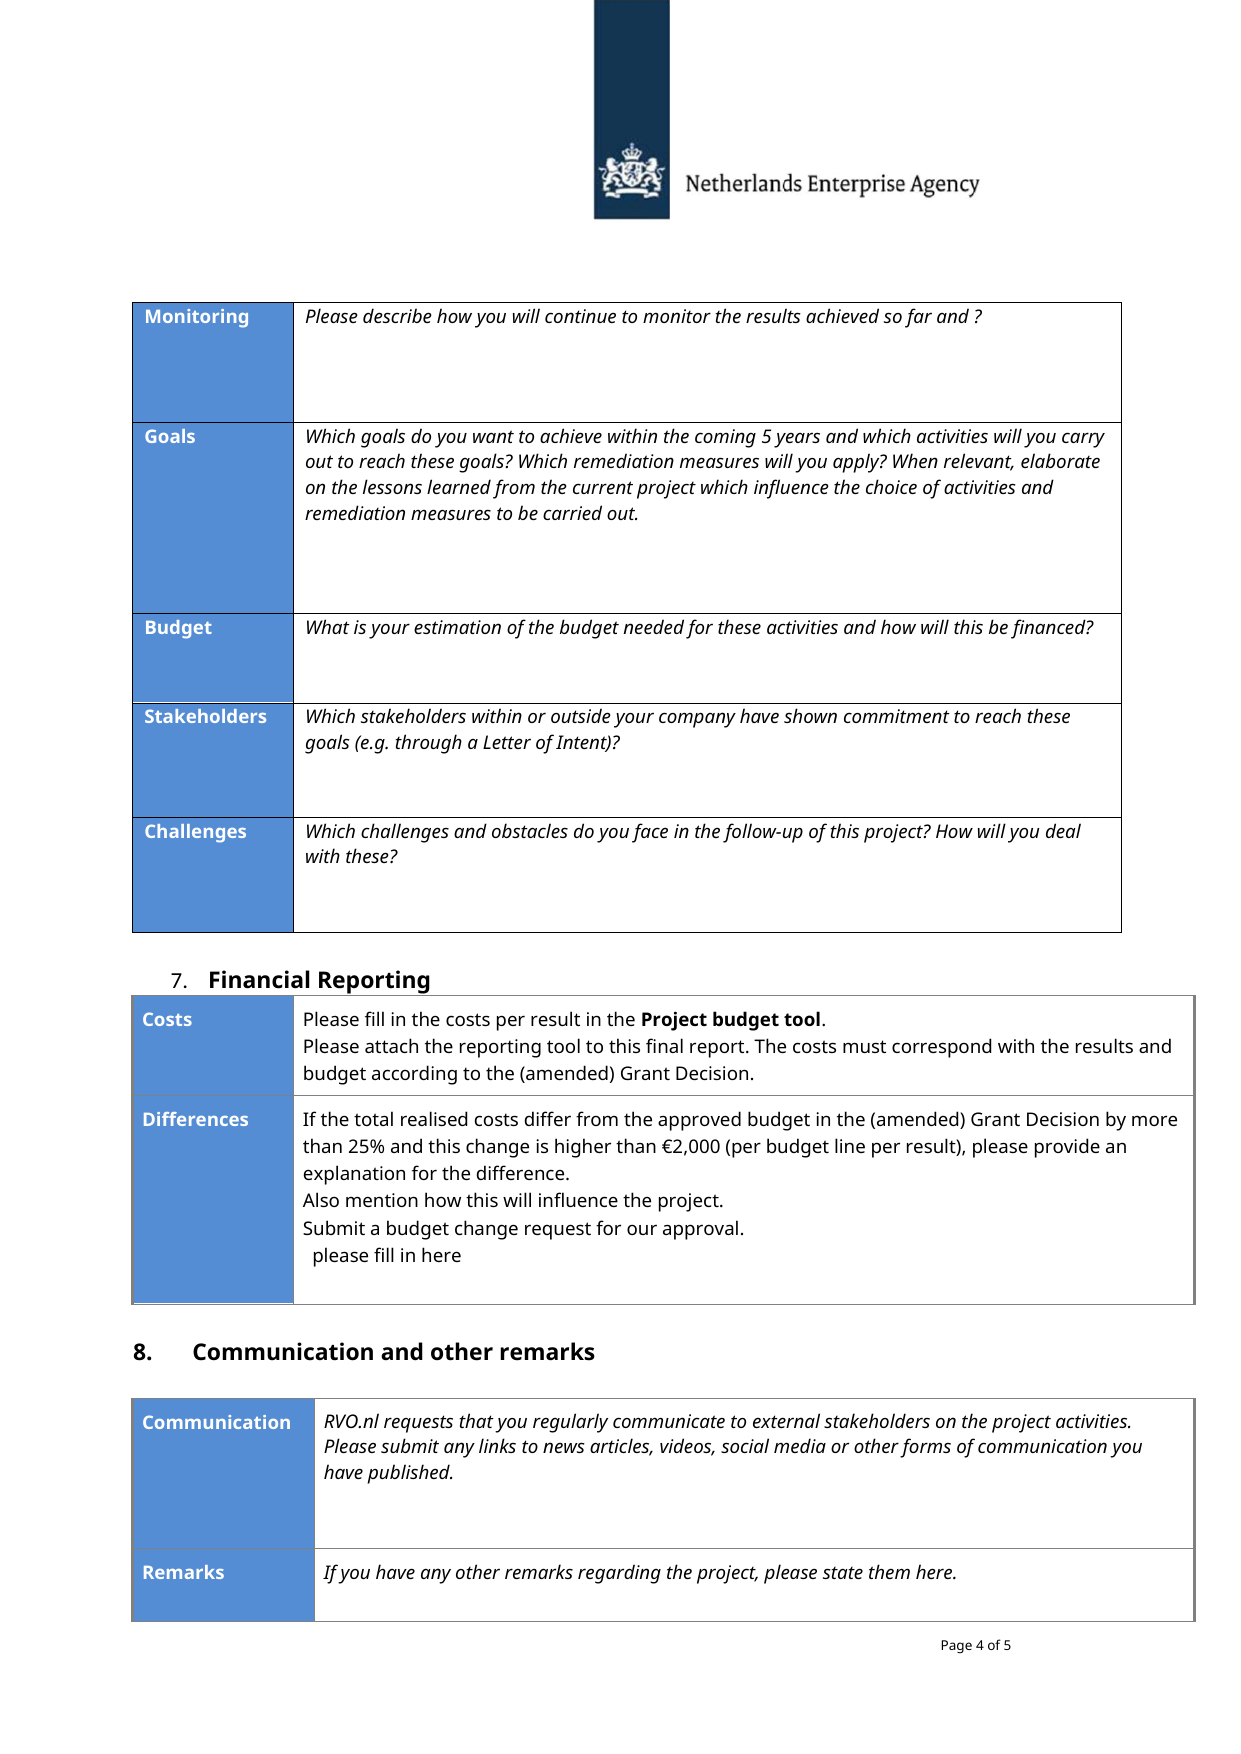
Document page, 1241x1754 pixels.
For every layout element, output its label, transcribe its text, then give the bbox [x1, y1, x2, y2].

table_cell Remarks [134, 1549, 314, 1621]
table_cell What is your estimation of the budget needed for these activities and how will this be financed? [294, 614, 1121, 702]
table_cell Stakeholders [133, 704, 293, 817]
table_cell Which stakeholders within or outside your company have shown commitment to reach these goals (e.g. through a Letter of Intent)? [294, 704, 1121, 817]
list Communication and other remarks [133, 1336, 1122, 1367]
table_header Please fill in the costs per result in the Project budget tool. Please attach the reporting tool to this final report. The costs must correspond with the results and budget according to the (amended) Grant Decision. [294, 996, 1193, 1095]
table_cell Goals [133, 423, 293, 613]
table_cell Differences [134, 1096, 293, 1303]
table_cell Which challenges and obstacles do you face in the follow-up of this project? How will you deal with these? [294, 818, 1121, 932]
table_header Costs [134, 996, 293, 1095]
table_header Communication [134, 1399, 314, 1548]
table_header Please describe how you will continue to monitor the results achieved so far and ? [294, 303, 1121, 422]
table_cell If the total realised costs differ from the approved budget in the (amended) Grant Decision by more than 25% and this change is higher than €2,000 (per budget line per result), please provide an explanation for the difference. Also mention how this will influence the project. Submit a budget change request for our approval. please fill in here [294, 1096, 1193, 1303]
table_cell Which goals do you want to achieve within the coming 5 years and which activities will you carry out to reach these goals? Which remediation measures will you apply? When relevant, elaborate on the lessons learned from the current project which influence the choice of activities and remediation measures to be carried out. [294, 423, 1121, 613]
table_cell Challenges [133, 818, 293, 932]
table_cell If you have any other remarks regarding the project, please state them here. [315, 1549, 1193, 1621]
table_header Monitoring [133, 303, 293, 422]
table_cell Budget [133, 614, 293, 702]
table_header RVO.nl requests that you regularly communicate to external stakeholders on the project activities. Please submit any links to news articles, videos, social media or other forms of communication you have published. [315, 1399, 1193, 1548]
list Financial Reporting [170, 964, 1122, 995]
